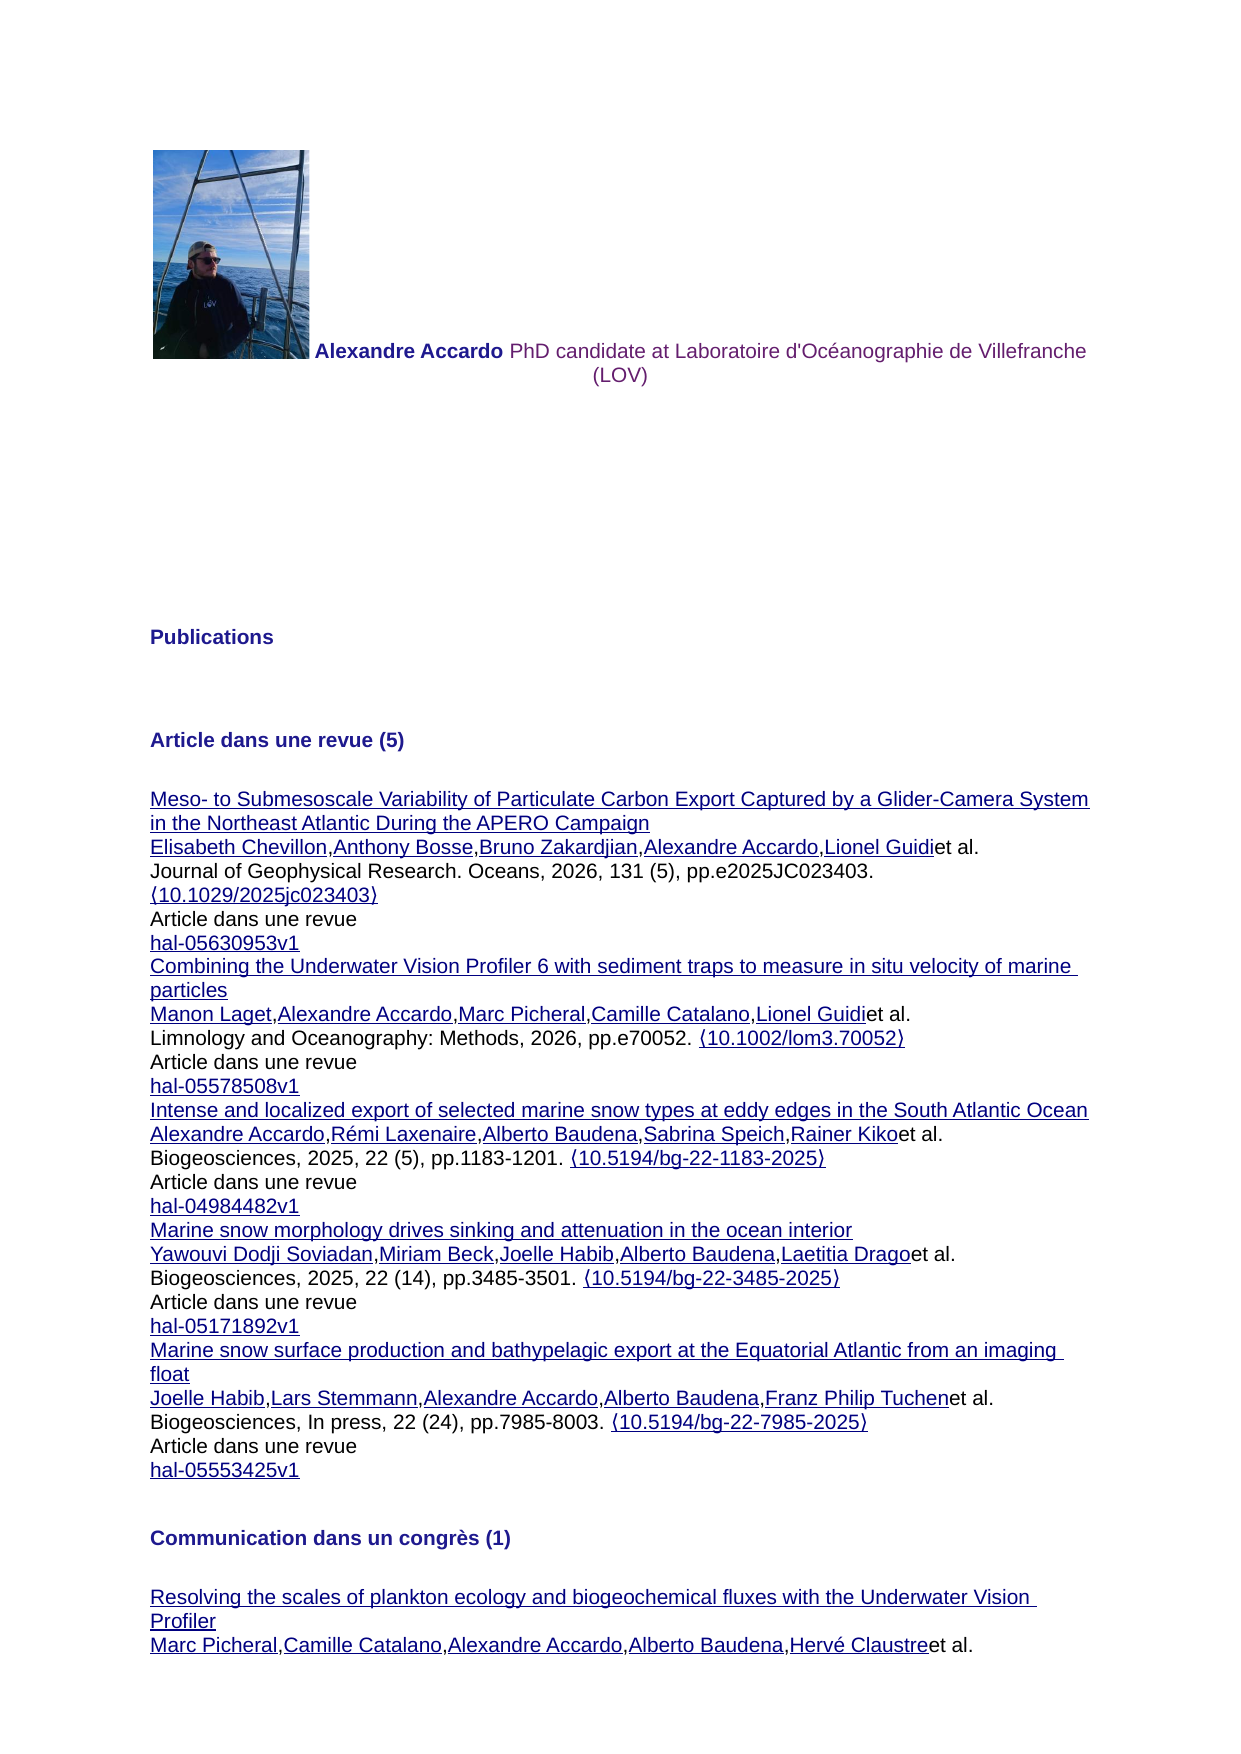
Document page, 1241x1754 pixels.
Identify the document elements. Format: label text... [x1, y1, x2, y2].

subtitle Article dans une revue (5) [150, 728, 1090, 752]
table_header Resolving the scales of plankton ecology and biogeochemical fluxes with the Underwater Vision Profiler Marc Picheral,Camille Catalano,Alexandre Accardo,Alberto Baudena,Hervé Claustreet al. [150, 1585, 1090, 1656]
table_header Meso‐ to Submesoscale Variability of Particulate Carbon Export Captured by a Glider‐Camera System [150, 787, 1090, 808]
subtitle Publications [150, 625, 1090, 649]
table_cell Intense and localized export of selected marine snow types at eddy edges in the South Atlantic Ocean Alexandre Accardo,Rémi Laxenaire,Alberto Baudena,Sabrina Speich,Rainer Kikoet al. Biogeosciences, 2025, 22 (5), pp.1183-1201. ⟨10.5194/bg-22-1183-2025⟩ Article dans une revue hal-04984482v1 [150, 1098, 1090, 1218]
table_cell Marine snow surface production and bathypelagic export at the Equatorial Atlantic from an imaging float Joelle Habib,Lars Stemmann,Alexandre Accardo,Alberto Baudena,Franz Philip Tuchenet al. Biogeosciences, In press, 22 (24), pp.7985-8003. ⟨10.5194/bg-22-7985-2025⟩ Article dans une revue hal-05553425v1 [150, 1338, 1090, 1481]
picture [153, 150, 310, 359]
subtitle Alexandre Accardo PhD candidate at Laboratoire d'Océanographie de Villefranche (LOV) [150, 150, 1090, 387]
table_cell Marine snow morphology drives sinking and attenuation in the ocean interior Yawouvi Dodji Soviadan,Miriam Beck,Joelle Habib,Alberto Baudena,Laetitia Dragoet al. Biogeosciences, 2025, 22 (14), pp.3485-3501. ⟨10.5194/bg-22-3485-2025⟩ Article dans une revue hal-05171892v1 [150, 1218, 1090, 1338]
table_cell Combining the Underwater Vision Profiler 6 with sediment traps to measure in situ velocity of marine particles Manon Laget,Alexandre Accardo,Marc Picheral,Camille Catalano,Lionel Guidiet al. Limnology and Oceanography: Methods, 2026, pp.e70052. ⟨10.1002/lom3.70052⟩ Article dans une revue hal-05578508v1 [150, 954, 1090, 1098]
subtitle Communication dans un congrès (1) [150, 1526, 1090, 1550]
table_header in the Northeast Atlantic During the APERO Campaign Elisabeth Chevillon,Anthony Bosse,Bruno Zakardjian,Alexandre Accardo,Lionel Guidiet al. Journal of Geophysical Research. Oceans, 2026, 131 (5), pp.e2025JC023403. ⟨10.1029/2025jc023403⟩ Article dans une revue hal-05630953v1 [150, 809, 1090, 954]
